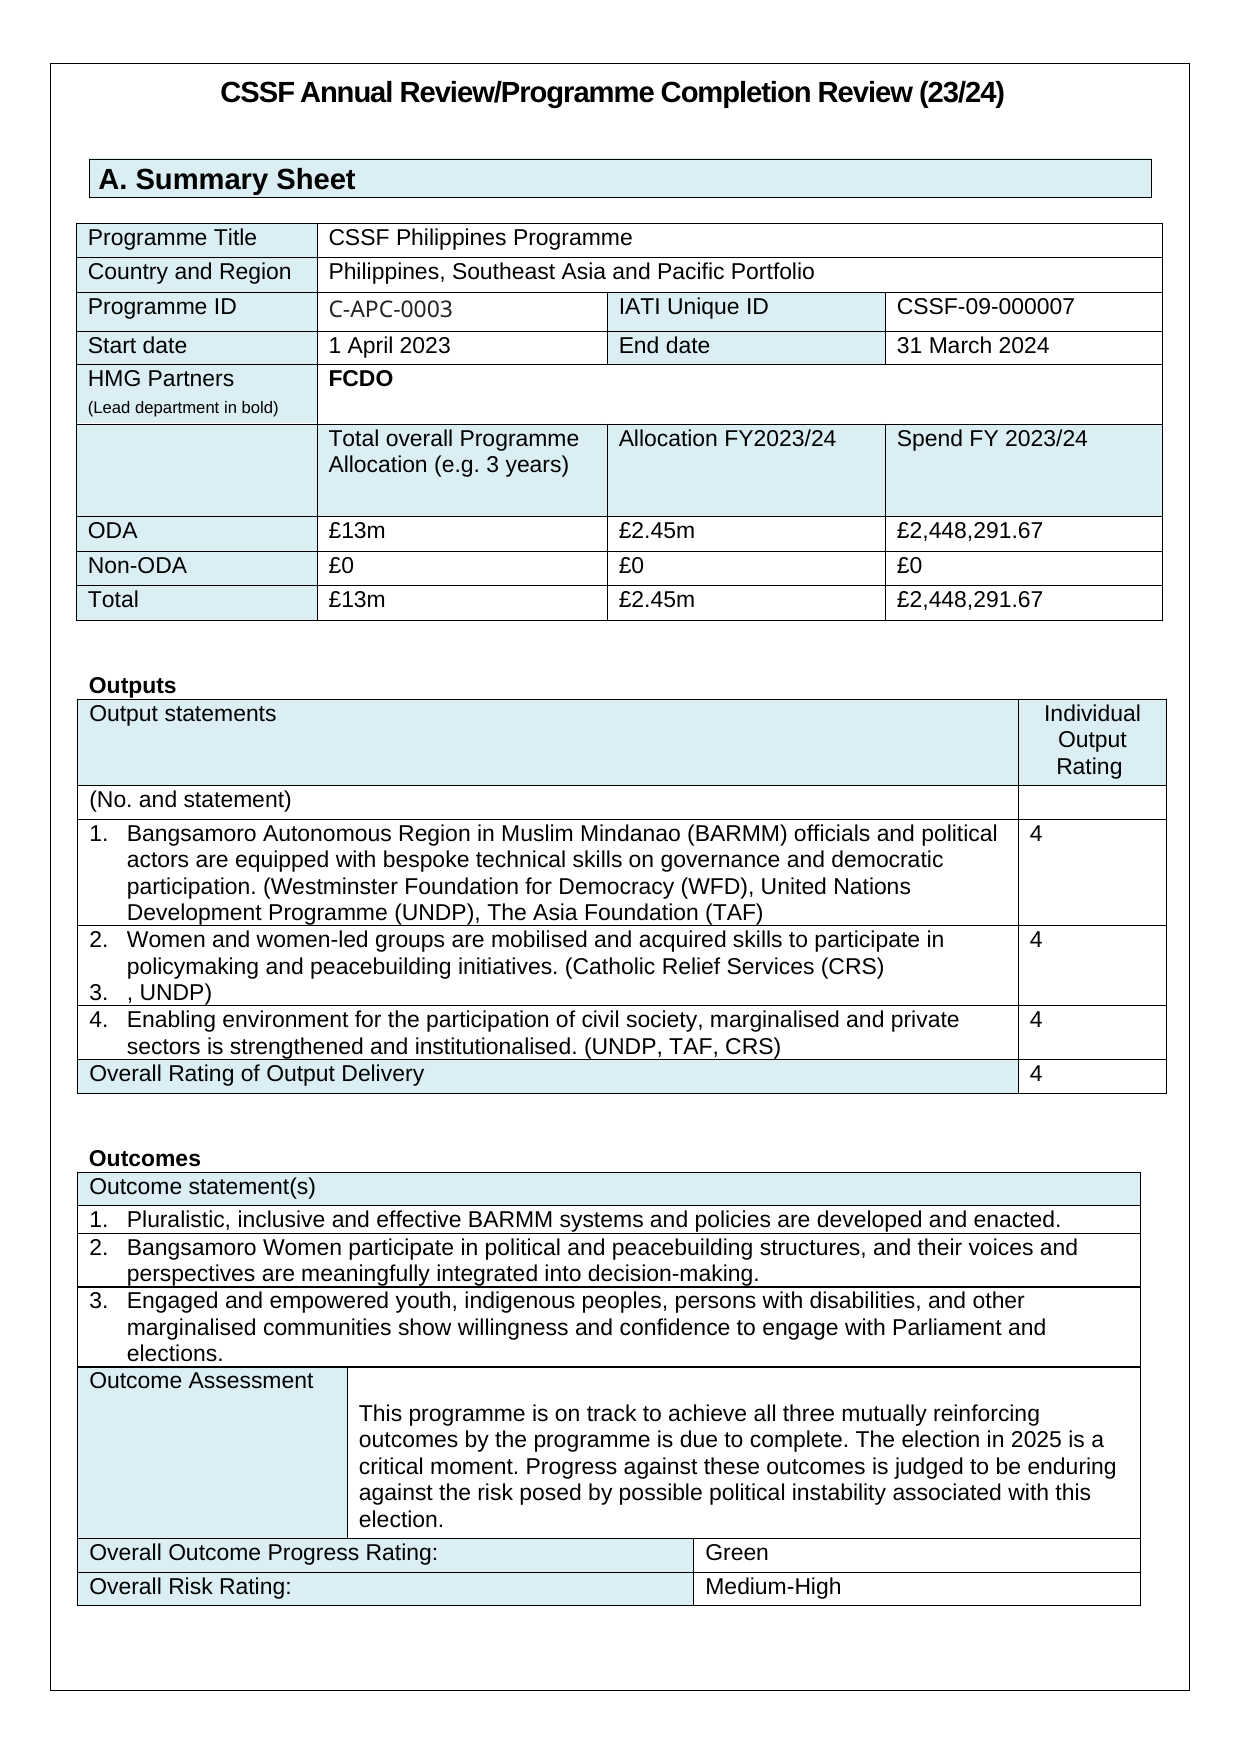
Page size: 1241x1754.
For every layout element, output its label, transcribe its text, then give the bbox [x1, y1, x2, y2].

table_cell Start date [77, 332, 317, 364]
table_cell £2,448,291.67 [886, 517, 1162, 551]
table_cell Pluralistic, inclusive and effective BARMM systems and policies are developed and enacted. [78, 1206, 1140, 1233]
table_cell This programme is on track to achieve all three mutually reinforcing outcomes by the programme is due to complete. The election in 2025 is a critical moment. Progress against these outcomes is judged to be enduring against the risk posed by possible political instability associated with this election. [348, 1368, 1140, 1538]
table_cell Programme ID [77, 293, 317, 331]
table_cell Spend FY 2023/24 [886, 425, 1162, 516]
subtitle Outcomes [89, 1145, 1152, 1172]
table_cell £13m [318, 517, 607, 551]
table_cell CSSF-09-000007 [886, 293, 1162, 331]
table_cell 4 [1019, 1006, 1166, 1059]
table_cell £13m [318, 586, 607, 620]
table_cell Outcome Assessment [78, 1368, 347, 1538]
table_cell Overall Outcome Progress Rating: [78, 1539, 693, 1572]
table_cell IATI Unique ID [608, 293, 885, 331]
subtitle Outputs [89, 672, 1152, 699]
table_header Outcome statement(s) [78, 1173, 1140, 1205]
table_cell 1 April 2023 [318, 332, 607, 364]
table_header Output statements [78, 700, 1018, 785]
table_header Programme Title [77, 224, 317, 257]
table_cell Country and Region [77, 258, 317, 292]
table_cell Total [77, 586, 317, 620]
table_cell £2.45m [608, 586, 885, 620]
table_cell Bangsamoro Women participate in political and peacebuilding structures, and their voices and perspectives are meaningfully integrated into decision-making. [78, 1234, 1140, 1286]
table_cell Non-ODA [77, 552, 317, 585]
table_cell ODA [77, 517, 317, 551]
table_cell £2.45m [608, 517, 885, 551]
table_cell £0 [886, 552, 1162, 585]
table_cell Allocation FY2023/24 [608, 425, 885, 516]
table_cell £0 [608, 552, 885, 585]
table_cell £0 [318, 552, 607, 585]
table_cell Enabling environment for the participation of civil society, marginalised and private sectors is strengthened and institutionalised. (UNDP, TAF, CRS) [78, 1006, 1018, 1059]
table_cell 4 [1019, 1060, 1166, 1093]
table_cell [77, 425, 317, 516]
table_cell [1019, 786, 1166, 819]
table_cell Green [694, 1539, 1140, 1572]
table_cell £2,448,291.67 [886, 586, 1162, 620]
table_cell 31 March 2024 [886, 332, 1162, 364]
table_header Individual Output Rating [1019, 700, 1166, 785]
table_cell Medium-High [694, 1573, 1140, 1605]
table_cell Philippines, Southeast Asia and Pacific Portfolio [318, 258, 1162, 292]
table_cell 4 [1019, 926, 1166, 1005]
table_cell Engaged and empowered youth, indigenous peoples, persons with disabilities, and other marginalised communities show willingness and confidence to engage with Parliament and elections. [78, 1288, 1140, 1366]
table_cell Overall Risk Rating: [78, 1573, 693, 1605]
table_cell FCDO [318, 365, 1162, 423]
table_cell End date [608, 332, 885, 364]
title CSSF Annual Review/Programme Completion Review (23/24) [89, 75, 1152, 108]
table_cell 4 [1019, 820, 1166, 925]
table_cell (No. and statement) [78, 786, 1018, 819]
table_cell HMG Partners (Lead department in bold) [77, 365, 317, 423]
table_cell Total overall Programme Allocation (e.g. 3 years) [318, 425, 607, 516]
table_cell C-APC-0003 [318, 293, 607, 331]
table_cell Women and women-led groups are mobilised and acquired skills to participate in policymaking and peacebuilding initiatives. (Catholic Relief Services (CRS) , UNDP) [78, 926, 1018, 1005]
table_cell Bangsamoro Autonomous Region in Muslim Mindanao (BARMM) officials and political actors are equipped with bespoke technical skills on governance and democratic participation. (Westminster Foundation for Democracy (WFD), United Nations Development Programme (UNDP), The Asia Foundation (TAF) [78, 820, 1018, 925]
table_cell Overall Rating of Output Delivery [78, 1060, 1018, 1093]
subtitle A. Summary Sheet [90, 160, 1151, 197]
table_header CSSF Philippines Programme [318, 224, 1162, 257]
